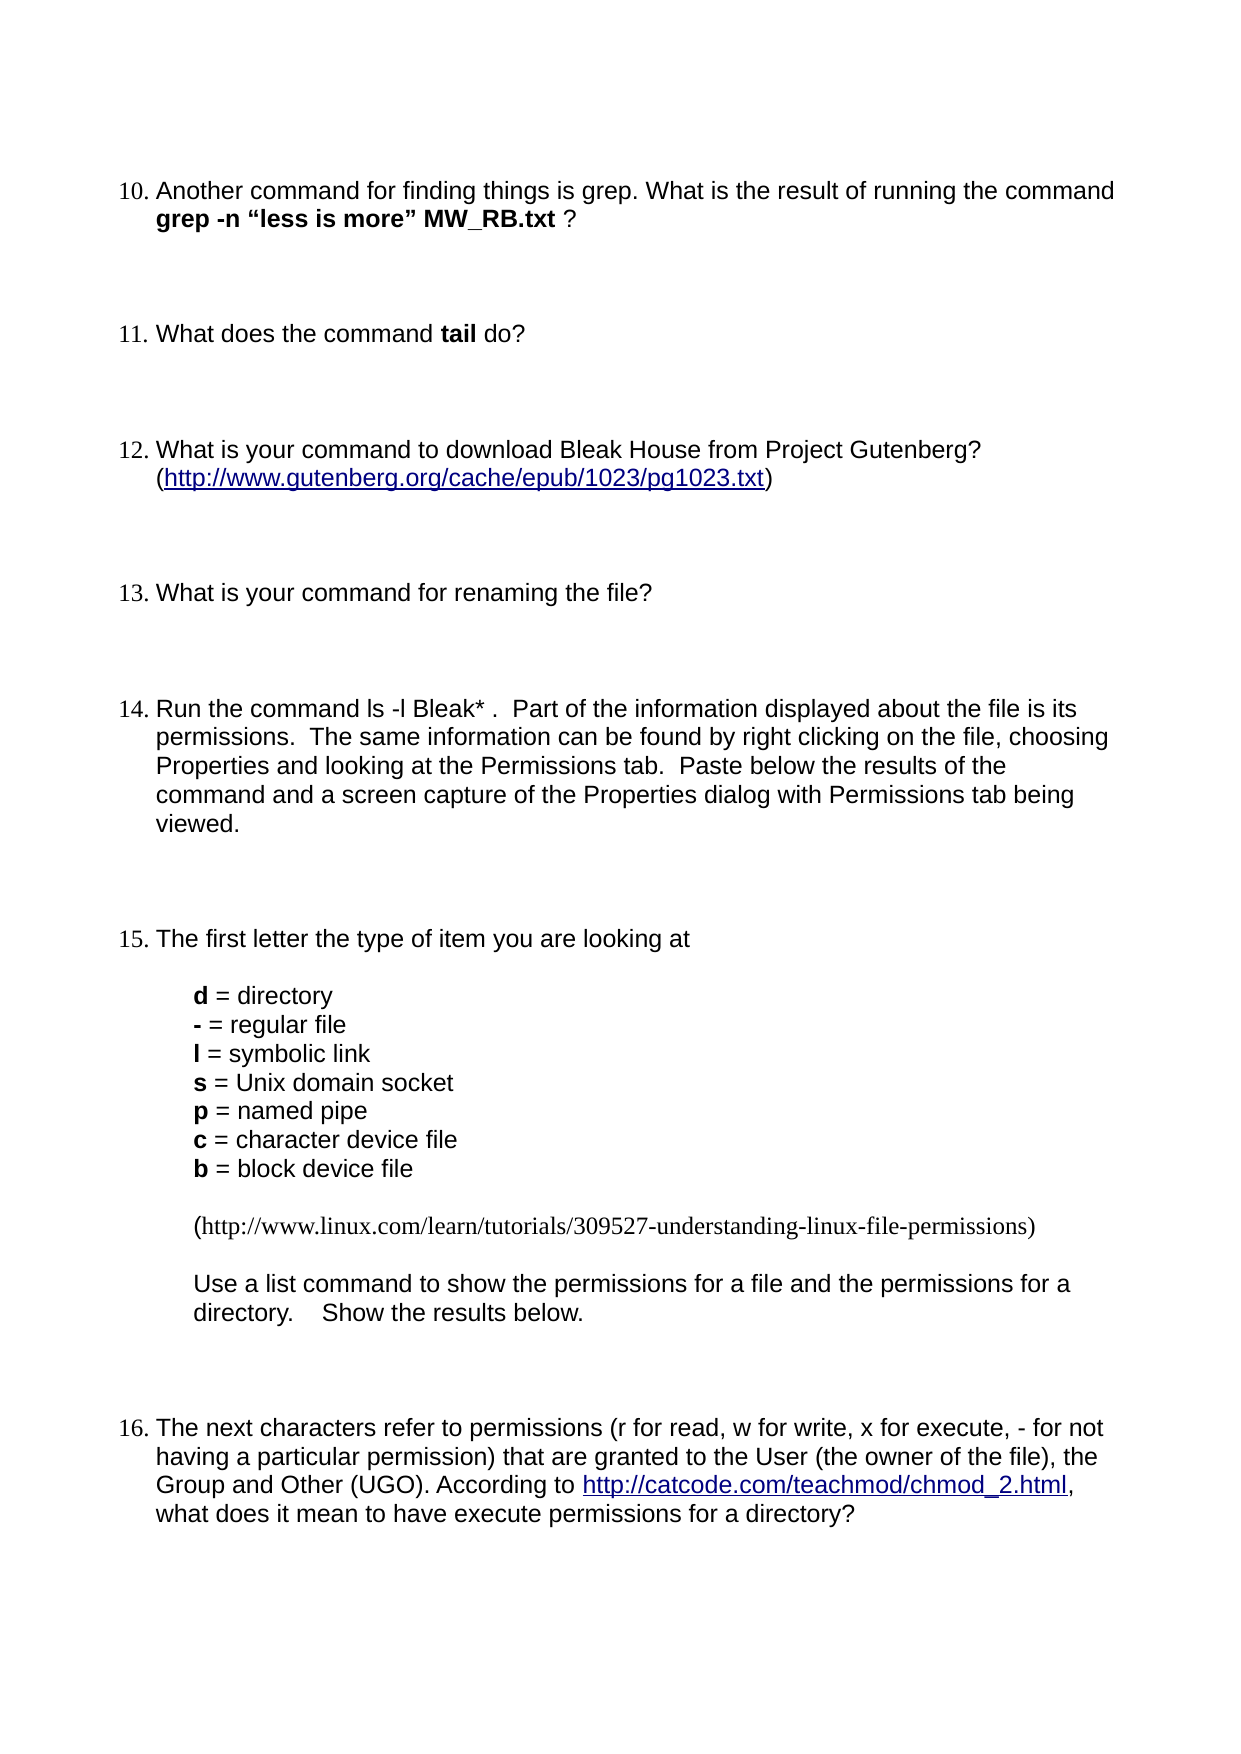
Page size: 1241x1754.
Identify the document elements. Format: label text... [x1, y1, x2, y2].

text d = directory - = regular file l = symbolic link s = Unix domain socket p = named pipe c = character device file b = block device file [156, 981, 1122, 1182]
list Another command for finding things is grep. What is the result of running the command grep -n “less is more” MW_RB.txt ? [118, 176, 1122, 233]
list The next characters refer to permissions (r for read, w for write, x for execute, - for not having a particular permission) that are granted to the User (the owner of the file), the Group and Other (UGO). According to http://catcode.com/teachmod/chmod_2.html, what does it mean to have execute permissions for a directory? [118, 1413, 1122, 1528]
list What is your command for renaming the file? [118, 578, 1122, 607]
list Run the command ls -l Bleak* . Part of the information displayed about the file is its permissions. The same information can be found by right clicking on the file, choosing Properties and looking at the Permissions tab. Paste below the results of the command and a screen capture of the Properties dialog with Permissions tab being viewed. [118, 693, 1122, 837]
text (http://www.linux.com/learn/tutorials/309527-understanding-linux-file-permissions) [156, 1211, 1122, 1240]
list What is your command to download Bleak House from Project Gutenberg? (http://www.gutenberg.org/cache/epub/1023/pg1023.txt) [118, 434, 1122, 492]
text Use a list command to show the permissions for a file and the permissions for a directory. Show the results below. [156, 1269, 1122, 1326]
list The first letter the type of item you are looking at [118, 924, 1122, 952]
list What does the command tail do? [118, 319, 1122, 348]
